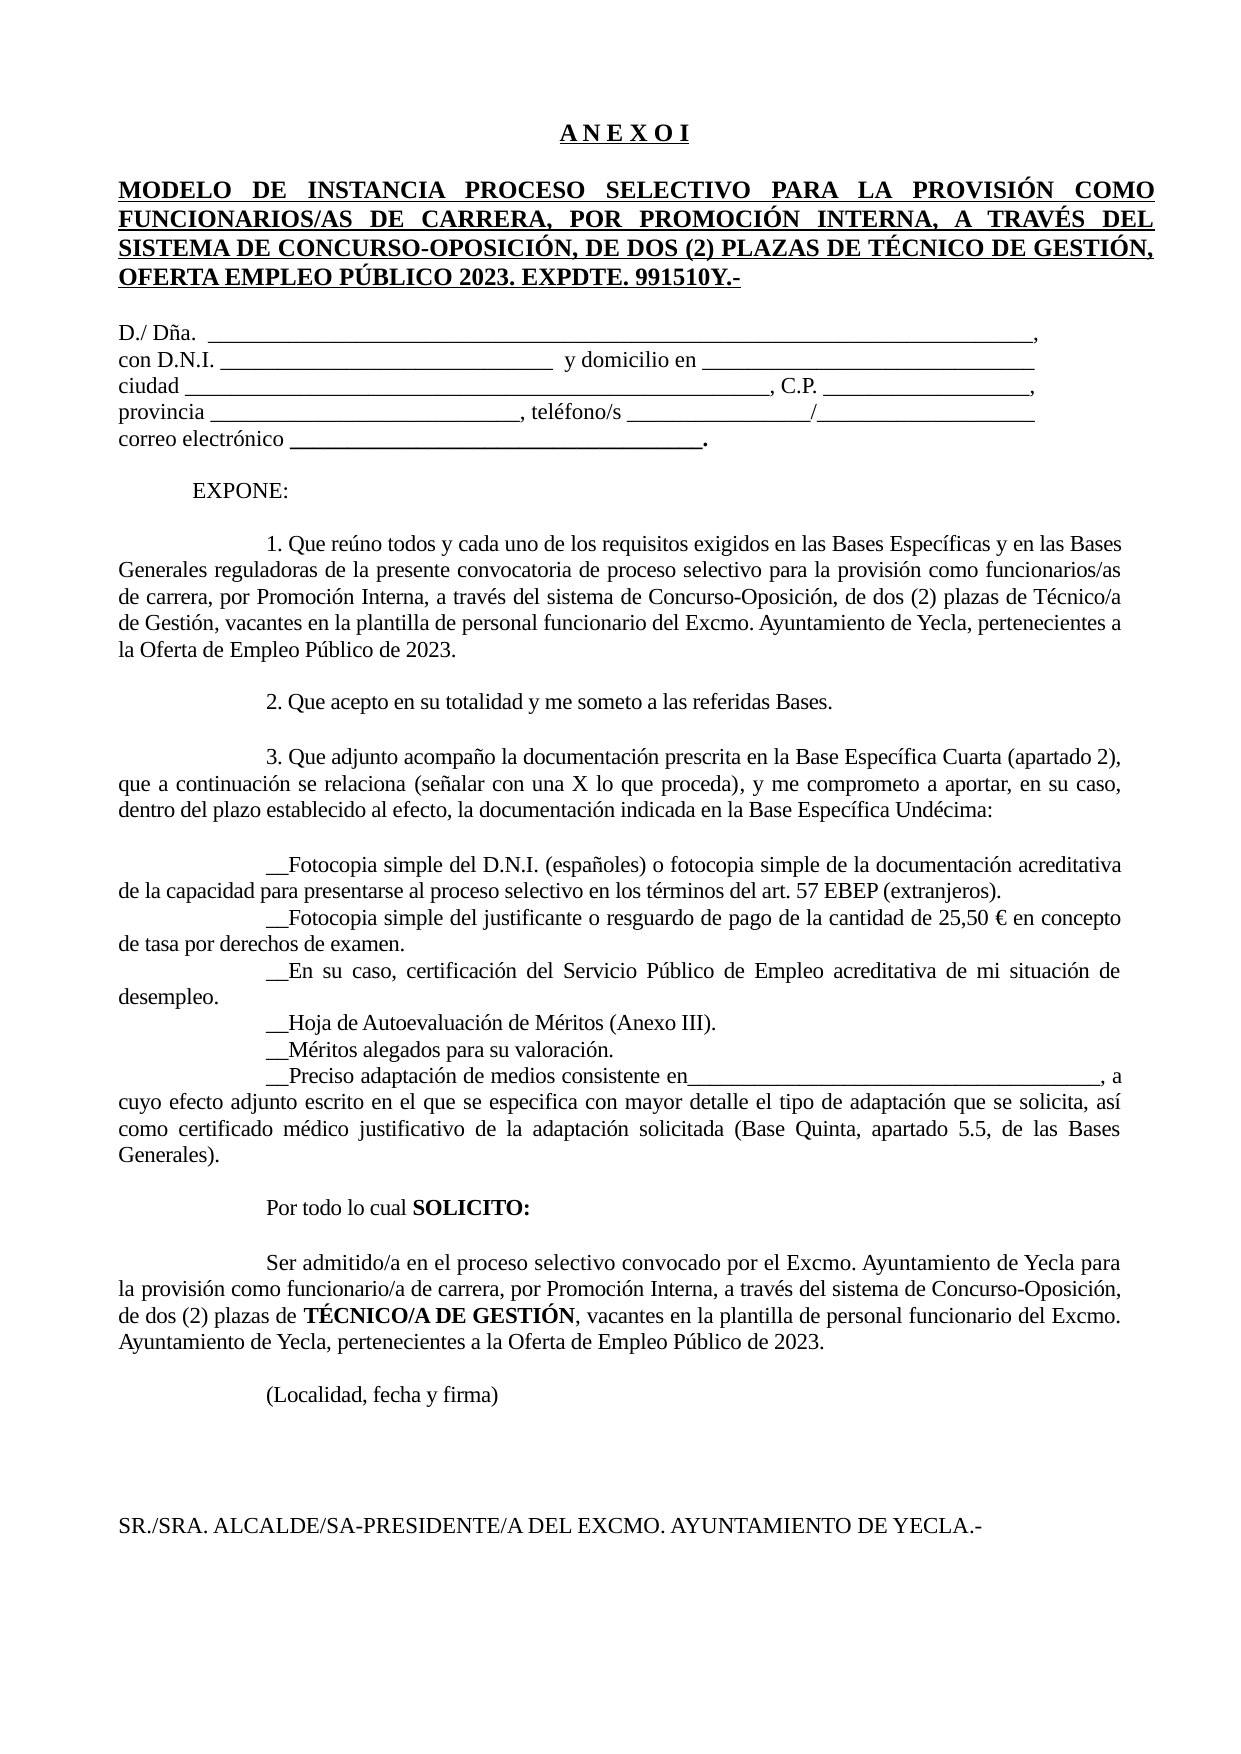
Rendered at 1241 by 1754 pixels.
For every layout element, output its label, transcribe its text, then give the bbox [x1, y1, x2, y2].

text D./ Dña. ________________________________________________________________________, [118, 319, 1155, 346]
text __Méritos alegados para su valoración. [118, 1036, 1122, 1062]
text A N E X O I [118, 118, 1131, 147]
text SISTEMA DE CONCURSO-OPOSICIÓN, DE DOS (2) PLAZAS DE TÉCNICO DE GESTIÓN, OFERTA EMPLEO PÚBLICO 2023. EXPDTE. 991510Y.- [118, 231, 1155, 291]
text MODELO DE INSTANCIA PROCESO SELECTIVO PARA LA PROVISIÓN COMO [118, 176, 1155, 201]
text __Preciso adaptación de medios consistente en_____________________________________, a cuyo efecto adjunto escrito en el que se especifica con mayor detalle el tipo de adaptación que se solicita, así como certificado médico justificativo de la adaptación solicitada (Base Quinta, apartado 5.5, de las Bases Generales). [118, 1062, 1122, 1167]
text FUNCIONARIOS/AS DE CARRERA, POR PROMOCIÓN INTERNA, A TRAVÉS DEL [118, 202, 1155, 229]
text __Fotocopia simple del D.N.I. (españoles) o fotocopia simple de la documentación acreditativa de la capacidad para presentarse al proceso selectivo en los términos del art. 57 EBEP (extranjeros). [118, 851, 1122, 904]
text Ser admitido/a en el proceso selectivo convocado por el Excmo. Ayuntamiento de Yecla para la provisión como funcionario/a de carrera, por Promoción Interna, a través del sistema de Concurso-Oposición, de dos (2) plazas de TÉCNICO/A DE GESTIÓN, vacantes en la plantilla de personal funcionario del Excmo. Ayuntamiento de Yecla, pertenecientes a la Oferta de Empleo Público de 2023. [118, 1247, 1122, 1354]
text __En su caso, certificación del Servicio Público de Empleo acreditativa de mi situación de desempleo. [118, 957, 1122, 1009]
text __Fotocopia simple del justificante o resguardo de pago de la cantidad de 25,50 € en concepto de tasa por derechos de examen. [118, 904, 1122, 957]
text 3. Que adjunto acompaño la documentación prescrita en la Base Específica Cuarta (apartado 2), que a continuación se relaciona (señalar con una X lo que proceda), y me comprometo a aportar, en su caso, dentro del plazo establecido al efecto, la documentación indicada en la Base Específica Undécima: [118, 741, 1122, 822]
text EXPONE: [118, 477, 1122, 504]
text 1. Que reúno todos y cada uno de los requisitos exigidos en las Bases Específicas y en las Bases Generales reguladoras de la presente convocatoria de proceso selectivo para la provisión como funcionarios/as de carrera, por Promoción Interna, a través del sistema de Concurso-Oposición, de dos (2) plazas de Técnico/a de Gestión, vacantes en la plantilla de personal funcionario del Excmo. Ayuntamiento de Yecla, pertenecientes a la Oferta de Empleo Público de 2023. [118, 530, 1122, 662]
text con D.N.I. _____________________________ y domicilio en _____________________________ [118, 346, 1122, 372]
text ciudad ___________________________________________________, C.P. __________________, provincia ___________________________, teléfono/s ________________/___________________ [118, 372, 1122, 425]
text Por todo lo cual SOLICITO: [118, 1194, 1122, 1220]
text correo electrónico ____________________________________. [118, 425, 1122, 451]
text 2. Que acepto en su totalidad y me someto a las referidas Bases. [118, 688, 1122, 715]
text __Hoja de Autoevaluación de Méritos (Anexo III). [118, 1009, 1122, 1036]
subtitle SR./SRA. ALCALDE/SA-PRESIDENTE/A DEL EXCMO. AYUNTAMIENTO DE YECLA.- [118, 1512, 1122, 1539]
text (Localidad, fecha y firma) [118, 1381, 1122, 1407]
